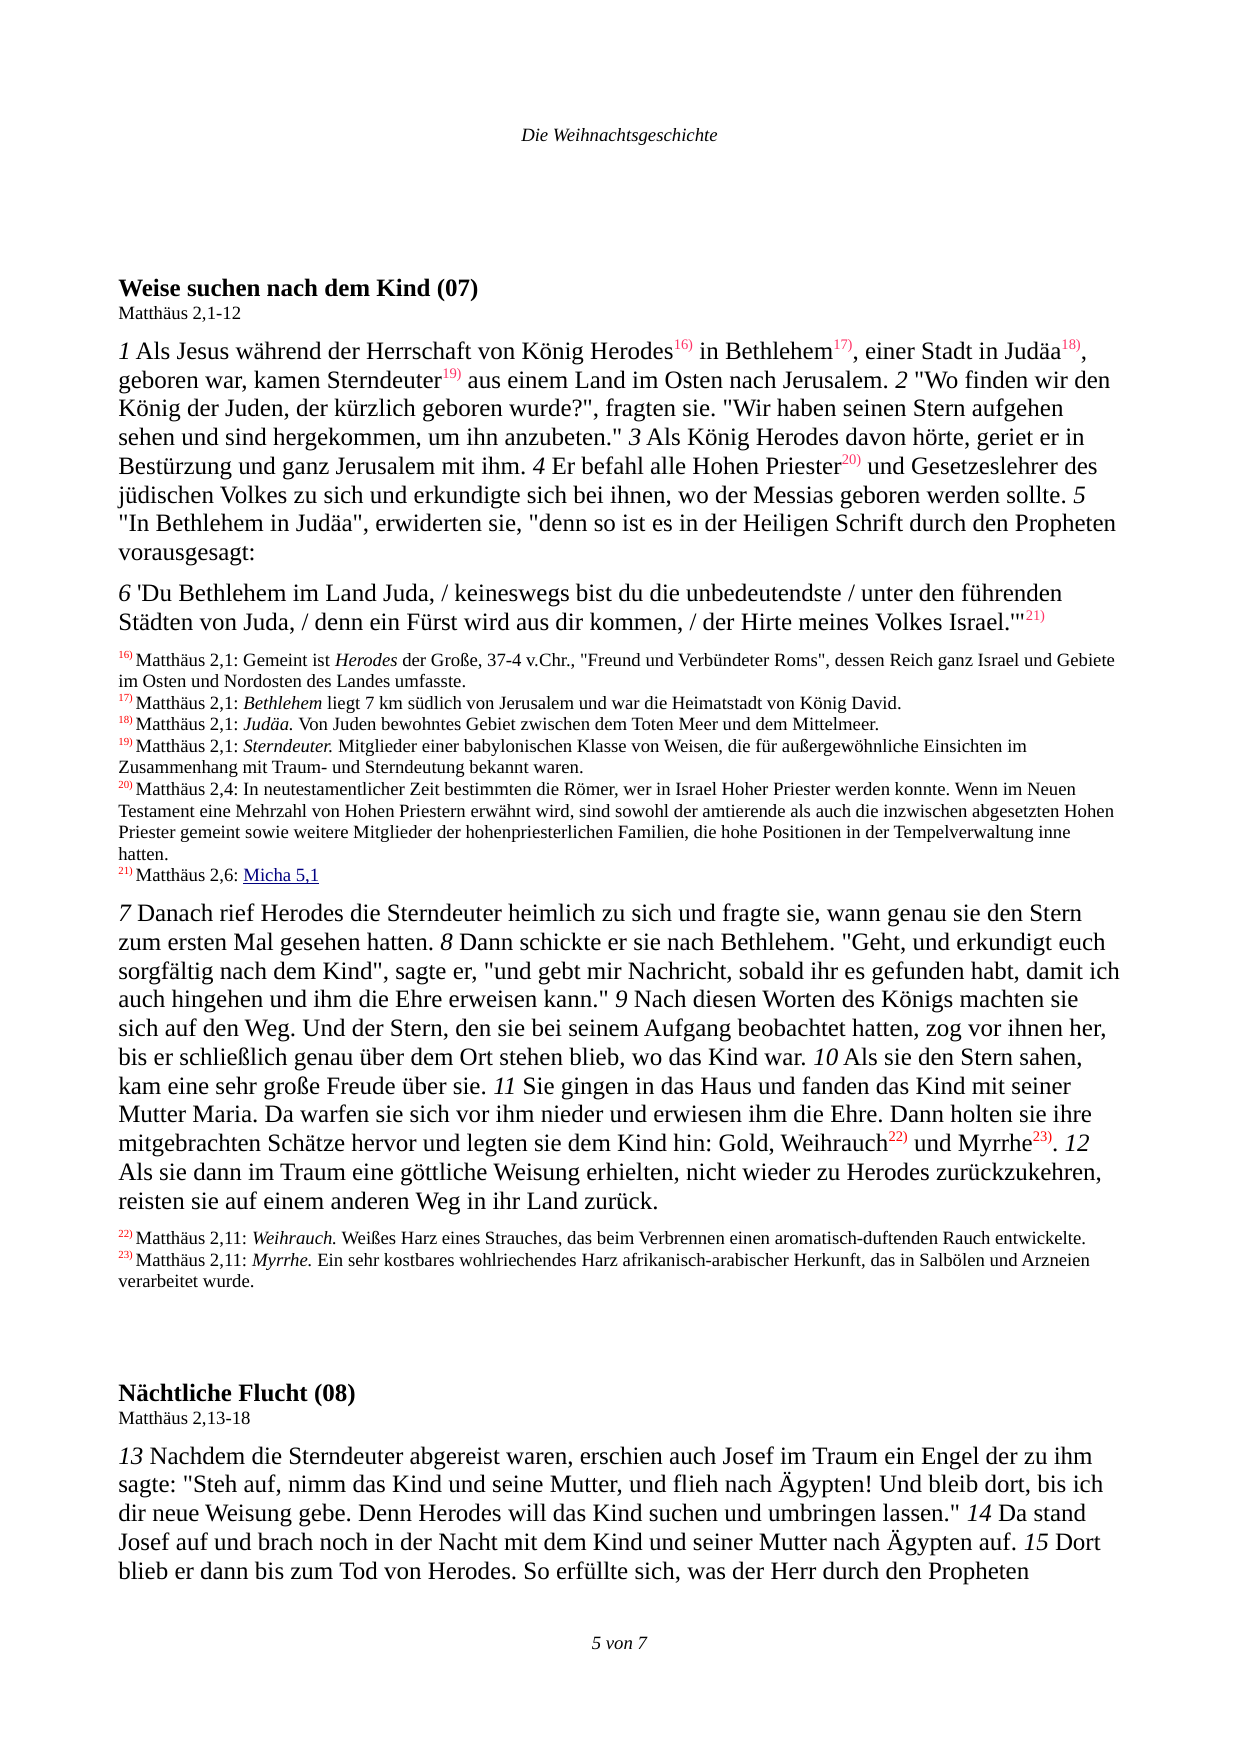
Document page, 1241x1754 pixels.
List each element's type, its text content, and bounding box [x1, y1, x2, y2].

text 13 Nachdem die Sterndeuter abgereist waren, erschien auch Josef im Traum ein Engel der zu ihm sagte: "Steh auf, nimm das Kind und seine Mutter, und flieh nach Ägypten! Und bleib dort, bis ich dir neue Weisung gebe. Denn Herodes will das Kind suchen und umbringen lassen." 14 Da stand Josef auf und brach noch in der Nacht mit dem Kind und seiner Mutter nach Ägypten auf. 15 Dort blieb er dann bis zum Tod von Herodes. So erfüllte sich, was der Herr durch den Propheten [118, 1441, 1122, 1584]
text 17) Matthäus 2,1: Bethlehem liegt 7 km südlich von Jerusalem und war die Heimatstadt von König David. [118, 692, 1122, 713]
text Weise suchen nach dem Kind (07) Matthäus 2,1-12 [118, 273, 1122, 323]
text Nächtliche Flucht (08) Matthäus 2,13-18 [118, 1378, 1122, 1428]
text 1 Als Jesus während der Herrschaft von König Herodes16) in Bethlehem17), einer Stadt in Judäa18), geboren war, kamen Sterndeuter19) aus einem Land im Osten nach Jerusalem. 2 "Wo finden wir den König der Juden, der kürzlich geboren wurde?", fragten sie. "Wir haben seinen Stern aufgehen sehen und sind hergekommen, um ihn anzubeten." 3 Als König Herodes davon hörte, geriet er in Bestürzung und ganz Jerusalem mit ihm. 4 Er befahl alle Hohen Priester20) und Gesetzeslehrer des jüdischen Volkes zu sich und erkundigte sich bei ihnen, wo der Messias geboren werden sollte. 5 "In Bethlehem in Judäa", erwiderten sie, "denn so ist es in der Heiligen Schrift durch den Propheten vorausgesagt: [118, 336, 1122, 566]
text 16) Matthäus 2,1: Gemeint ist Herodes der Große, 37-4 v.Chr., "Freund und Verbündeter Roms", dessen Reich ganz Israel und Gebiete im Osten und Nordosten des Landes umfasste. [118, 648, 1122, 692]
text 20) Matthäus 2,4: In neutestamentlicher Zeit bestimmten die Römer, wer in Israel Hoher Priester werden konnte. Wenn im Neuen Testament eine Mehrzahl von Hohen Priestern erwähnt wird, sind sowohl der amtierende als auch die inzwischen abgesetzten Hohen Priester gemeint sowie weitere Mitglieder der hohenpriesterlichen Familien, die hohe Positionen in der Tempelverwaltung inne hatten. [118, 778, 1122, 864]
text 21) Matthäus 2,6: Micha 5,1 [118, 864, 1122, 886]
text 22) Matthäus 2,11: Weihrauch. Weißes Harz eines Strauches, das beim Verbrennen einen aromatisch-duftenden Rauch entwickelte. [118, 1227, 1122, 1248]
text 19) Matthäus 2,1: Sterndeuter. Mitglieder einer babylonischen Klasse von Weisen, die für außergewöhnliche Einsichten im Zusammenhang mit Traum- und Sterndeutung bekannt waren. [118, 735, 1122, 778]
text 18) Matthäus 2,1: Judäa. Von Juden bewohntes Gebiet zwischen dem Toten Meer und dem Mittelmeer. [118, 713, 1122, 735]
text 6 'Du Bethlehem im Land Juda, / keineswegs bist du die unbedeutendste / unter den führenden Städten von Juda, / denn ein Fürst wird aus dir kommen, / der Hirte meines Volkes Israel.'"21) [118, 578, 1122, 636]
text 7 Danach rief Herodes die Sterndeuter heimlich zu sich und fragte sie, wann genau sie den Stern zum ersten Mal gesehen hatten. 8 Dann schickte er sie nach Bethlehem. "Geht, und erkundigt euch sorgfältig nach dem Kind", sagte er, "und gebt mir Nachricht, sobald ihr es gefunden habt, damit ich auch hingehen und ihm die Ehre erweisen kann." 9 Nach diesen Worten des Königs machten sie sich auf den Weg. Und der Stern, den sie bei seinem Aufgang beobachtet hatten, zog vor ihnen her, bis er schließlich genau über dem Ort stehen blieb, wo das Kind war. 10 Als sie den Stern sahen, kam eine sehr große Freude über sie. 11 Sie gingen in das Haus und fanden das Kind mit seiner Mutter Maria. Da warfen sie sich vor ihm nieder und erwiesen ihm die Ehre. Dann holten sie ihre mitgebrachten Schätze hervor und legten sie dem Kind hin: Gold, Weihrauch22) und Myrrhe23). 12 Als sie dann im Traum eine göttliche Weisung erhielten, nicht wieder zu Herodes zurückzukehren, reisten sie auf einem anderen Weg in ihr Land zurück. [118, 898, 1122, 1214]
text 23) Matthäus 2,11: Myrrhe. Ein sehr kostbares wohlriechendes Harz afrikanisch-arabischer Herkunft, das in Salbölen und Arzneien verarbeitet wurde. [118, 1248, 1122, 1292]
